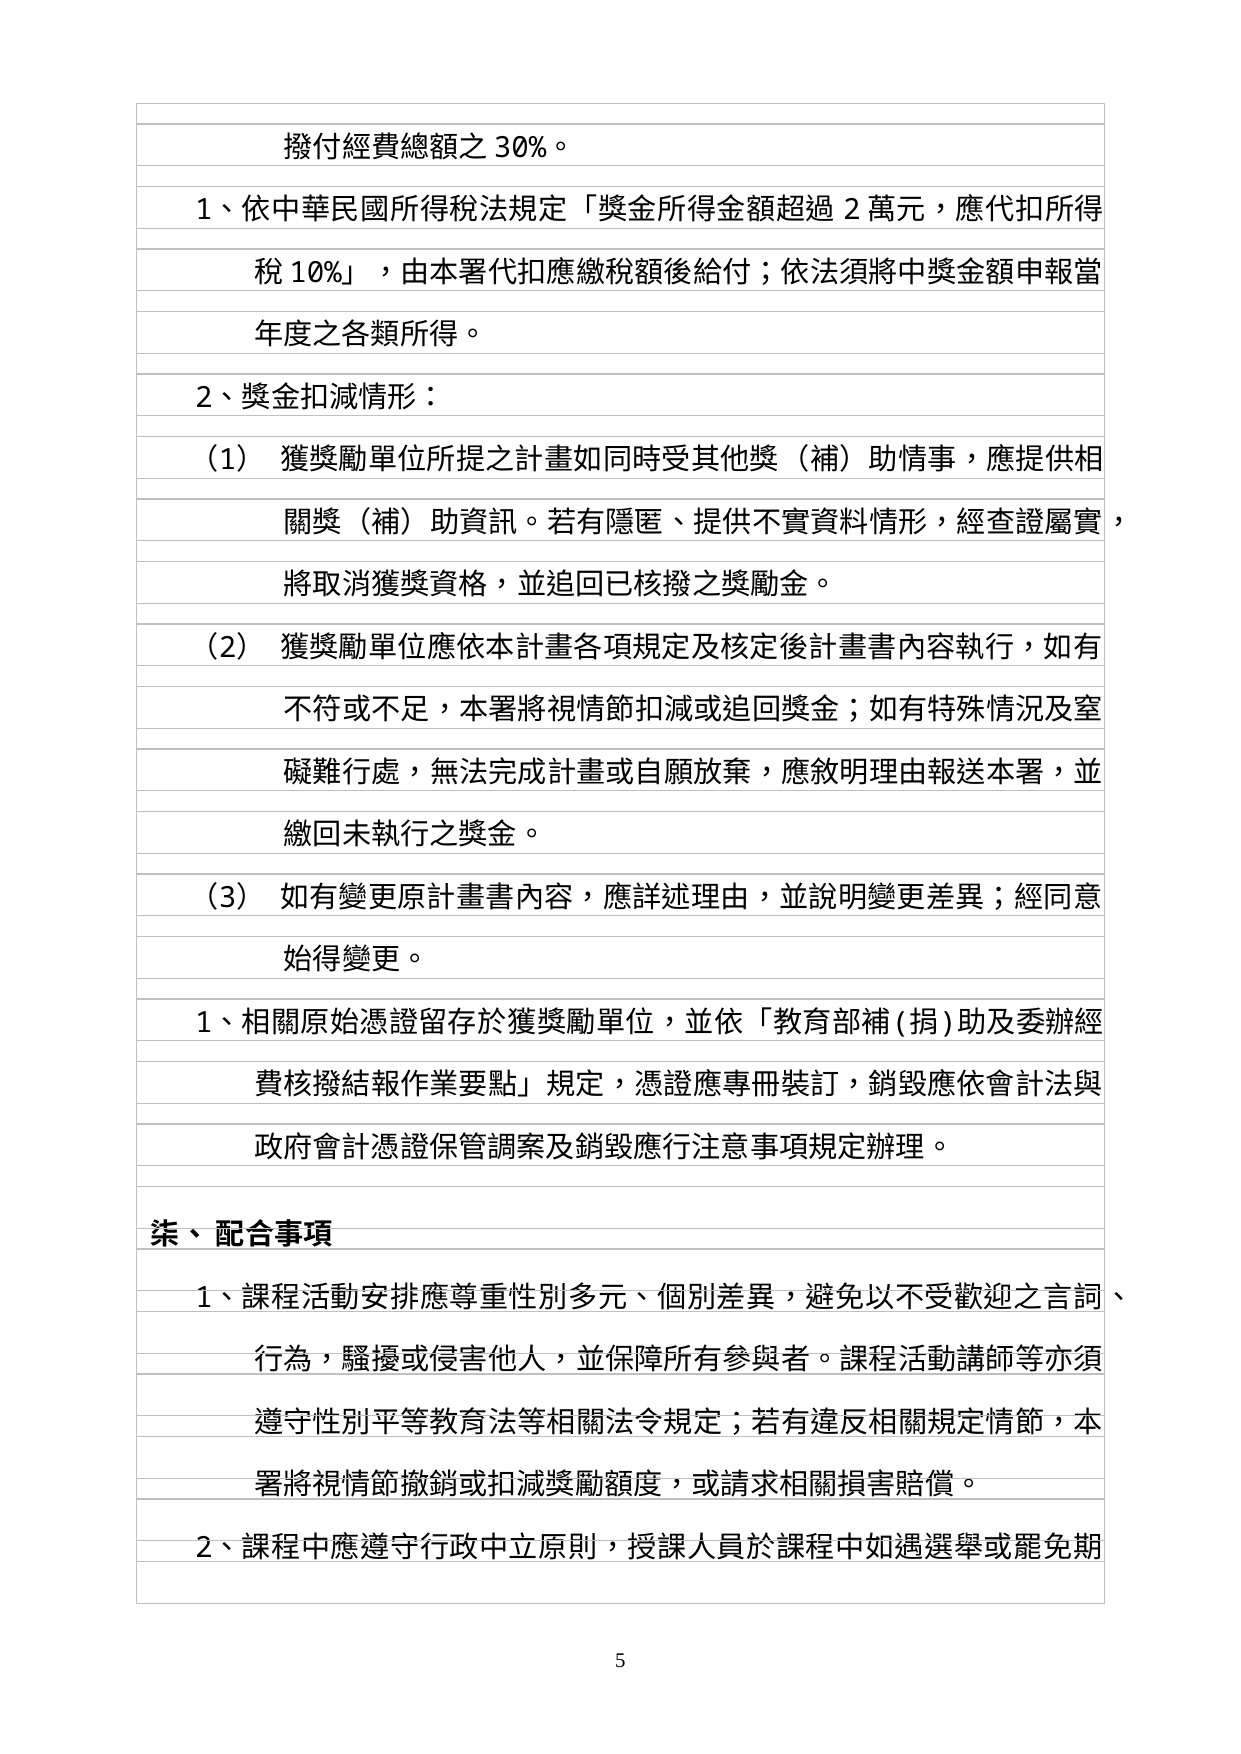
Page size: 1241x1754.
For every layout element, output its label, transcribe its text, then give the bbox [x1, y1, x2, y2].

list 課程活動安排應尊重性別多元、個別差異，避免以不受歡迎之言詞、行為，騷擾或侵害他人，並保障所有參與者。課程活動講師等亦須遵守性別平等教育法等相關法令規定；若有違反相關規定情節，本署將視情節撤銷或扣減獎勵額度，或請求相關損害賠償。 [195, 1312, 1104, 1353]
list 課程活動安排應尊重性別多元、個別差異，避免以不受歡迎之言詞、行為，騷擾或侵害他人，並保障所有參與者。課程活動講師等亦須遵守性別平等教育法等相關法令規定；若有違反相關規定情節，本署將視情節撤銷或扣減獎勵額度，或請求相關損害賠償。 [195, 1437, 1104, 1478]
list [189, 916, 1104, 936]
list 繳回未執行之獎金。 [189, 812, 1104, 853]
list [195, 291, 1104, 311]
list 課程中應遵守行政中立原則，授課人員於課程中如遇選舉或罷免期間，不得為任何與競選、罷免或特定政黨、其他政治團體或公職候選人有關之活動宣傳或看板、旗幟、布條等宣傳品，如經檢舉並查證屬實，本署有權取消獎勵資格，並追回相關費用。 [195, 1503, 1104, 1540]
list 不符或不足，本署將視情節扣減或追回獎金；如有特殊情況及窒 [189, 687, 1104, 728]
list 獲獎勵單位所提之計畫如同時受其他獎（補）助情事，應提供相關獎（補）助資訊。若有隱匿、提供不實資料情形，經查證屬實，將取消獲獎資格，並追回已核撥之獎勵金。 [189, 500, 1104, 540]
list 依中華民國所得稅法規定「獎金所得金額超過2萬元，應代扣所得 [195, 187, 1104, 228]
list [195, 166, 1104, 186]
list [195, 354, 1104, 373]
list [195, 229, 1104, 248]
list 獎金扣減情形： [195, 375, 1104, 415]
list [189, 604, 1104, 623]
list [189, 666, 1104, 686]
list [195, 1041, 1104, 1061]
list 獲獎勵單位所提之計畫如同時受其他獎（補）助情事，應提供相關獎（補）助資訊。若有隱匿、提供不實資料情形，經查證屬實，將取消獲獎資格，並追回已核撥之獎勵金。 [189, 479, 1104, 498]
list 課程中應遵守行政中立原則，授課人員於課程中如遇選舉或罷免期間，不得為任何與競選、罷免或特定政黨、其他政治團體或公職候選人有關之活動宣傳或看板、旗幟、布條等宣傳品，如經檢舉並查證屬實，本署有權取消獎勵資格，並追回相關費用。 [195, 1541, 1104, 1561]
list 相關原始憑證留存於獲獎勵單位，並依「教育部補(捐)助及委辦經 [195, 1000, 1104, 1040]
list 獲獎勵單位所提之計畫如同時受其他獎（補）助情事，應提供相關獎（補）助資訊。若有隱匿、提供不實資料情形，經查證屬實，將取消獲獎資格，並追回已核撥之獎勵金。 [189, 437, 1104, 478]
list 獲獎勵單位應依本計畫各項規定及核定後計畫書內容執行，如有 [189, 625, 1104, 665]
list 課程活動安排應尊重性別多元、個別差異，避免以不受歡迎之言詞、行為，騷擾或侵害他人，並保障所有參與者。課程活動講師等亦須遵守性別平等教育法等相關法令規定；若有違反相關規定情節，本署將視情節撤銷或扣減獎勵額度，或請求相關損害賠償。 [195, 1354, 1104, 1373]
subtitle 配合事項 [151, 1229, 1104, 1248]
list 年度之各類所得。 [195, 312, 1104, 353]
list 獲獎勵單位所提之計畫如同時受其他獎（補）助情事，應提供相關獎（補）助資訊。若有隱匿、提供不實資料情形，經查證屬實，將取消獲獎資格，並追回已核撥之獎勵金。 [189, 416, 1104, 436]
list [195, 1104, 1104, 1123]
list 費核撥結報作業要點」規定，憑證應專冊裝訂，銷毀應依會計法與 [195, 1062, 1104, 1103]
list 政府會計憑證保管調案及銷毀應行注意事項規定辦理。 [195, 1125, 1104, 1165]
list [189, 791, 1104, 811]
list 課程活動安排應尊重性別多元、個別差異，避免以不受歡迎之言詞、行為，騷擾或侵害他人，並保障所有參與者。課程活動講師等亦須遵守性別平等教育法等相關法令規定；若有違反相關規定情節，本署將視情節撤銷或扣減獎勵額度，或請求相關損害賠償。 [195, 1253, 1104, 1290]
list 課程活動安排應尊重性別多元、個別差異，避免以不受歡迎之言詞、行為，騷擾或侵害他人，並保障所有參與者。課程活動講師等亦須遵守性別平等教育法等相關法令規定；若有違反相關規定情節，本署將視情節撤銷或扣減獎勵額度，或請求相關損害賠償。 [195, 1291, 1104, 1311]
list 獲獎勵單位所提之計畫如同時受其他獎（補）助情事，應提供相關獎（補）助資訊。若有隱匿、提供不實資料情形，經查證屬實，將取消獲獎資格，並追回已核撥之獎勵金。 [189, 541, 1104, 561]
list 始得變更。 [189, 937, 1104, 978]
list 如有變更原計畫書內容，應詳述理由，並說明變更差異；經同意 [189, 875, 1104, 915]
list 課程活動安排應尊重性別多元、個別差異，避免以不受歡迎之言詞、行為，騷擾或侵害他人，並保障所有參與者。課程活動講師等亦須遵守性別平等教育法等相關法令規定；若有違反相關規定情節，本署將視情節撤銷或扣減獎勵額度，或請求相關損害賠償。 [195, 1375, 1104, 1415]
list [189, 104, 1104, 123]
list [189, 854, 1104, 873]
list 獲獎勵單位所提之計畫如同時受其他獎（補）助情事，應提供相關獎（補）助資訊。若有隱匿、提供不實資料情形，經查證屬實，將取消獲獎資格，並追回已核撥之獎勵金。 [189, 562, 1104, 603]
list 撥付經費總額之30%。 [189, 125, 1104, 165]
list 課程活動安排應尊重性別多元、個別差異，避免以不受歡迎之言詞、行為，騷擾或侵害他人，並保障所有參與者。課程活動講師等亦須遵守性別平等教育法等相關法令規定；若有違反相關規定情節，本署將視情節撤銷或扣減獎勵額度，或請求相關損害賠償。 [195, 1416, 1104, 1436]
list 礙難行處，無法完成計畫或自願放棄，應敘明理由報送本署，並 [189, 750, 1104, 790]
list [195, 979, 1104, 998]
list [189, 729, 1104, 748]
list 稅10%」，由本署代扣應繳稅額後給付；依法須將中獎金額申報當 [195, 250, 1104, 290]
subtitle 配合事項 [151, 1190, 1104, 1228]
list 課程活動安排應尊重性別多元、個別差異，避免以不受歡迎之言詞、行為，騷擾或侵害他人，並保障所有參與者。課程活動講師等亦須遵守性別平等教育法等相關法令規定；若有違反相關規定情節，本署將視情節撤銷或扣減獎勵額度，或請求相關損害賠償。 [195, 1479, 1104, 1498]
